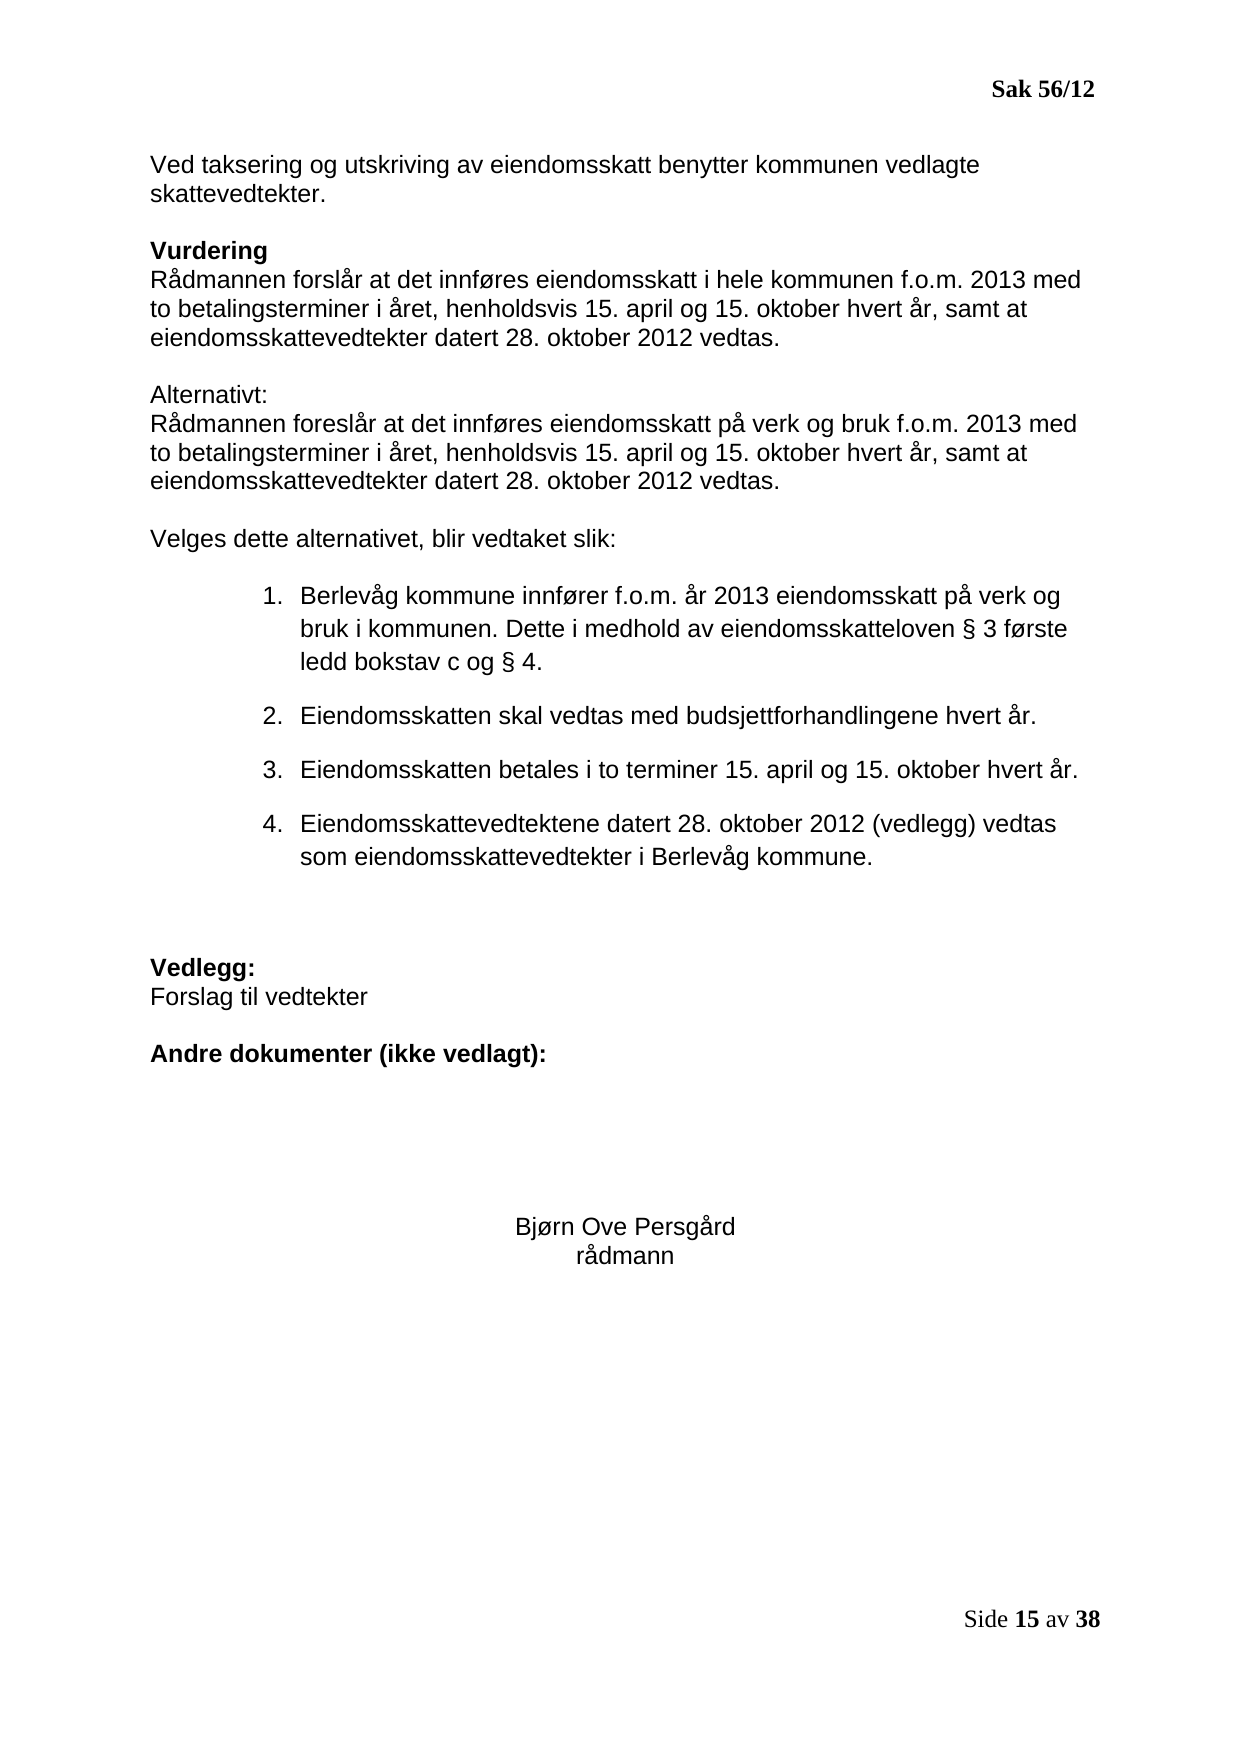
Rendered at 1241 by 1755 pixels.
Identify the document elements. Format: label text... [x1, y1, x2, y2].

list Eiendomsskatten skal vedtas med budsjettforhandlingene hvert år. [262, 701, 1100, 730]
list Berlevåg kommune innfører f.o.m. år 2013 eiendomsskatt på verk og bruk i kommunen. Dette i medhold av eiendomsskatteloven § 3 første ledd bokstav c og § 4. [262, 581, 1100, 676]
text Forslag til vedtekter [150, 982, 1100, 1011]
text Vedlegg: [150, 953, 1100, 982]
text Andre dokumenter (ikke vedlagt): [150, 1039, 1100, 1068]
text Bjørn Ove Persgård [150, 1212, 1100, 1241]
list Eiendomsskatten betales i to terminer 15. april og 15. oktober hvert år. [262, 755, 1100, 784]
text Rådmannen forslår at det innføres eiendomsskatt i hele kommunen f.o.m. 2013 med to betalingsterminer i året, henholdsvis 15. april og 15. oktober hvert år, samt at eiendomsskattevedtekter datert 28. oktober 2012 vedtas. [150, 265, 1100, 351]
text Vurdering [150, 236, 1100, 265]
list Eiendomsskattevedtektene datert 28. oktober 2012 (vedlegg) vedtas som eiendomsskattevedtekter i Berlevåg kommune. [262, 809, 1100, 871]
text rådmann [150, 1241, 1100, 1269]
text Rådmannen foreslår at det innføres eiendomsskatt på verk og bruk f.o.m. 2013 med to betalingsterminer i året, henholdsvis 15. april og 15. oktober hvert år, samt at eiendomsskattevedtekter datert 28. oktober 2012 vedtas. [150, 409, 1100, 495]
text Alternativt: [150, 380, 1100, 409]
text Velges dette alternativet, blir vedtaket slik: [150, 524, 1100, 552]
text Ved taksering og utskriving av eiendomsskatt benytter kommunen vedlagte skattevedtekter. [150, 150, 1100, 207]
